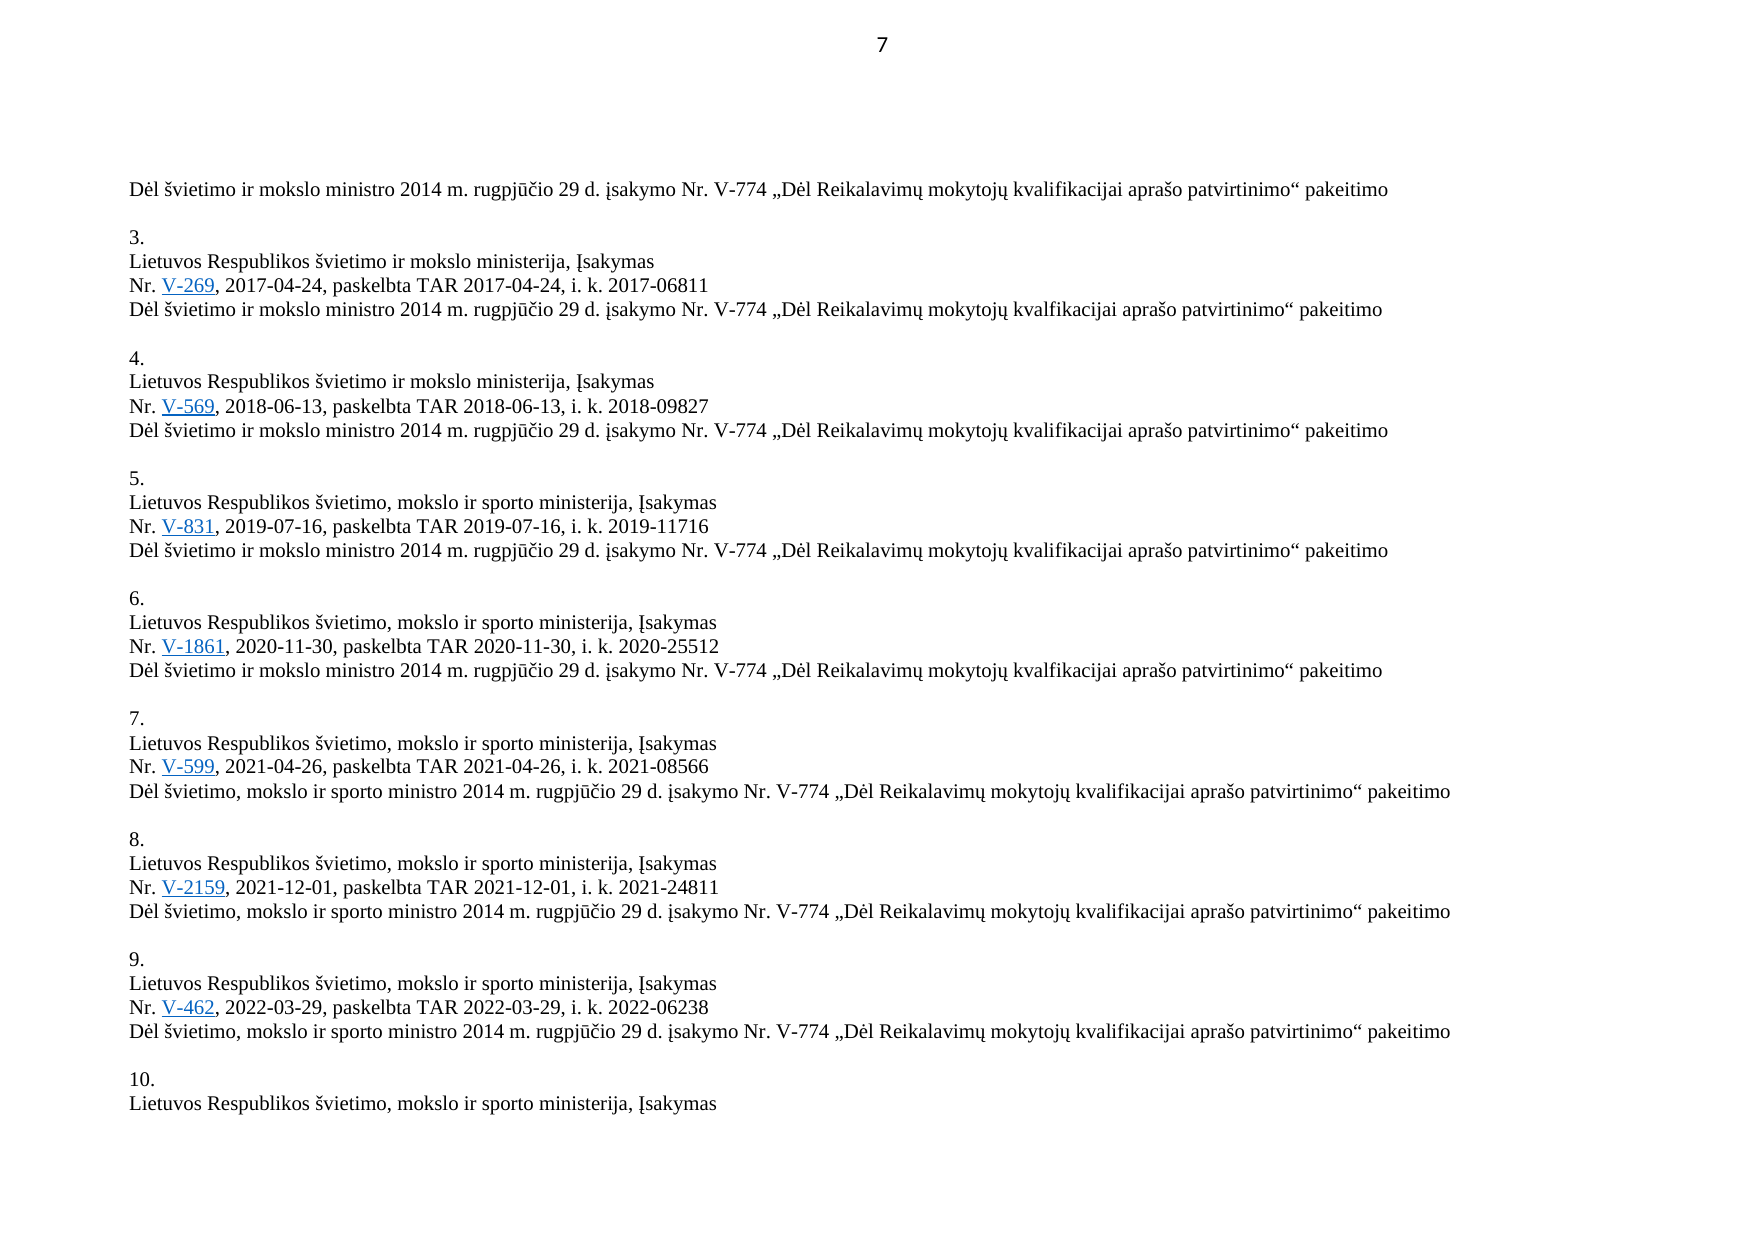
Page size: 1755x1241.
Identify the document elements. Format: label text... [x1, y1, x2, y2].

text Nr. V-831, 2019-07-16, paskelbta TAR 2019-07-16, i. k. 2019-11716 [129, 514, 1636, 538]
text 5. [129, 466, 1636, 490]
text Lietuvos Respublikos švietimo, mokslo ir sporto ministerija, Įsakymas [129, 1091, 1636, 1115]
text Dėl švietimo, mokslo ir sporto ministro 2014 m. rugpjūčio 29 d. įsakymo Nr. V-774 „Dėl Reikalavimų mokytojų kvalifikacijai aprašo patvirtinimo“ pakeitimo [129, 899, 1636, 923]
text Lietuvos Respublikos švietimo, mokslo ir sporto ministerija, Įsakymas [129, 730, 1636, 754]
text 6. [129, 586, 1636, 610]
text Dėl švietimo, mokslo ir sporto ministro 2014 m. rugpjūčio 29 d. įsakymo Nr. V-774 „Dėl Reikalavimų mokytojų kvalifikacijai aprašo patvirtinimo“ pakeitimo [129, 1019, 1636, 1043]
text Lietuvos Respublikos švietimo, mokslo ir sporto ministerija, Įsakymas [129, 971, 1636, 995]
text Nr. V-569, 2018-06-13, paskelbta TAR 2018-06-13, i. k. 2018-09827 [129, 393, 1636, 418]
text Dėl švietimo ir mokslo ministro 2014 m. rugpjūčio 29 d. įsakymo Nr. V-774 „Dėl Reikalavimų mokytojų kvalifikacijai aprašo patvirtinimo“ pakeitimo [129, 418, 1636, 442]
text Dėl švietimo, mokslo ir sporto ministro 2014 m. rugpjūčio 29 d. įsakymo Nr. V-774 „Dėl Reikalavimų mokytojų kvalifikacijai aprašo patvirtinimo“ pakeitimo [129, 778, 1636, 803]
text Lietuvos Respublikos švietimo ir mokslo ministerija, Įsakymas [129, 369, 1636, 393]
text Nr. V-1861, 2020-11-30, paskelbta TAR 2020-11-30, i. k. 2020-25512 [129, 634, 1636, 658]
text Nr. V-462, 2022-03-29, paskelbta TAR 2022-03-29, i. k. 2022-06238 [129, 995, 1636, 1019]
text Dėl švietimo ir mokslo ministro 2014 m. rugpjūčio 29 d. įsakymo Nr. V-774 „Dėl Reikalavimų mokytojų kvalfikacijai aprašo patvirtinimo“ pakeitimo [129, 658, 1636, 682]
text Nr. V-2159, 2021-12-01, paskelbta TAR 2021-12-01, i. k. 2021-24811 [129, 875, 1636, 899]
text Nr. V-599, 2021-04-26, paskelbta TAR 2021-04-26, i. k. 2021-08566 [129, 754, 1636, 778]
text Lietuvos Respublikos švietimo, mokslo ir sporto ministerija, Įsakymas [129, 610, 1636, 634]
text Dėl švietimo ir mokslo ministro 2014 m. rugpjūčio 29 d. įsakymo Nr. V-774 „Dėl Reikalavimų mokytojų kvalifikacijai aprašo patvirtinimo“ pakeitimo [129, 538, 1636, 562]
text 8. [129, 827, 1636, 851]
text Lietuvos Respublikos švietimo, mokslo ir sporto ministerija, Įsakymas [129, 851, 1636, 875]
text 4. [129, 345, 1636, 369]
text Nr. V-269, 2017-04-24, paskelbta TAR 2017-04-24, i. k. 2017-06811 [129, 273, 1636, 297]
text 9. [129, 947, 1636, 971]
text Lietuvos Respublikos švietimo ir mokslo ministerija, Įsakymas [129, 249, 1636, 273]
text 10. [129, 1067, 1636, 1091]
text Dėl švietimo ir mokslo ministro 2014 m. rugpjūčio 29 d. įsakymo Nr. V-774 „Dėl Reikalavimų mokytojų kvalifikacijai aprašo patvirtinimo“ pakeitimo [129, 177, 1636, 201]
text Dėl švietimo ir mokslo ministro 2014 m. rugpjūčio 29 d. įsakymo Nr. V-774 „Dėl Reikalavimų mokytojų kvalfikacijai aprašo patvirtinimo“ pakeitimo [129, 297, 1636, 321]
text 3. [129, 225, 1636, 249]
text 7. [129, 706, 1636, 730]
text Lietuvos Respublikos švietimo, mokslo ir sporto ministerija, Įsakymas [129, 490, 1636, 514]
